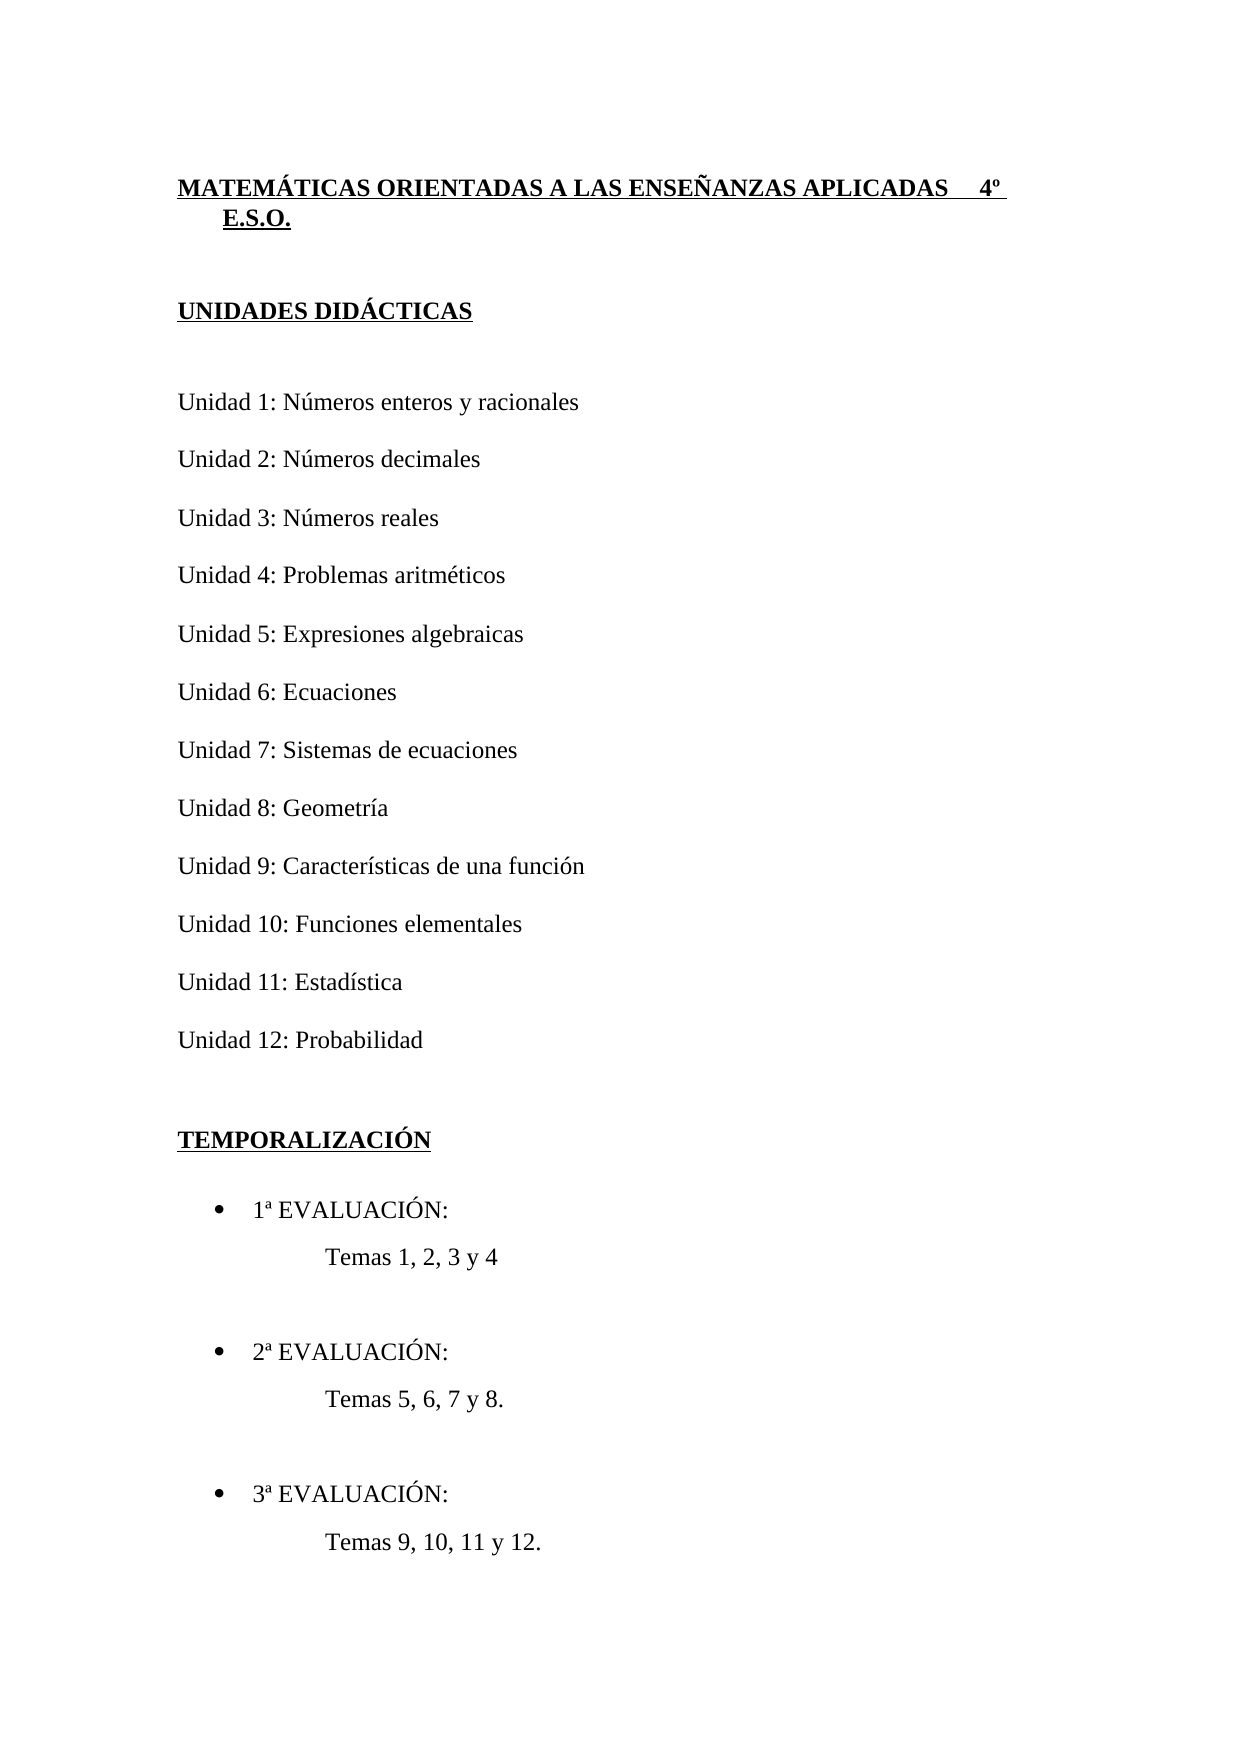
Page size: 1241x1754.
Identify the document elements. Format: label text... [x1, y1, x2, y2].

subtitle UNIDADES DIDÁCTICAS [177, 296, 1063, 324]
text Unidad 8: Geometría [177, 793, 1063, 821]
text Temas 9, 10, 11 y 12. [251, 1527, 1063, 1555]
text Unidad 7: Sistemas de ecuaciones [177, 735, 1063, 763]
text Temas 5, 6, 7 y 8. [251, 1384, 1063, 1413]
subtitle TEMPORALIZACIÓN [177, 1126, 1063, 1154]
list 3ª EVALUACIÓN: [215, 1479, 1063, 1508]
text Unidad 9: Características de una función [177, 851, 1063, 879]
text Unidad 11: Estadística [177, 967, 1063, 996]
subtitle MATEMÁTICAS ORIENTADAS A LAS ENSEÑANZAS APLICADAS 4º E.S.O. [177, 173, 1063, 232]
text Temas 1, 2, 3 y 4 [251, 1242, 1063, 1271]
text Unidad 3: Números reales [177, 503, 1063, 531]
text Unidad 12: Probabilidad [177, 1025, 1063, 1053]
list 2ª EVALUACIÓN: [215, 1337, 1063, 1366]
text Unidad 10: Funciones elementales [177, 909, 1063, 937]
text Unidad 5: Expresiones algebraicas [177, 619, 1063, 647]
text Unidad 2: Números decimales [177, 444, 1063, 473]
text Unidad 6: Ecuaciones [177, 677, 1063, 705]
text Unidad 4: Problemas aritméticos [177, 561, 1063, 589]
list 1ª EVALUACIÓN: [215, 1195, 1063, 1223]
text Unidad 1: Números enteros y racionales [177, 387, 1063, 415]
